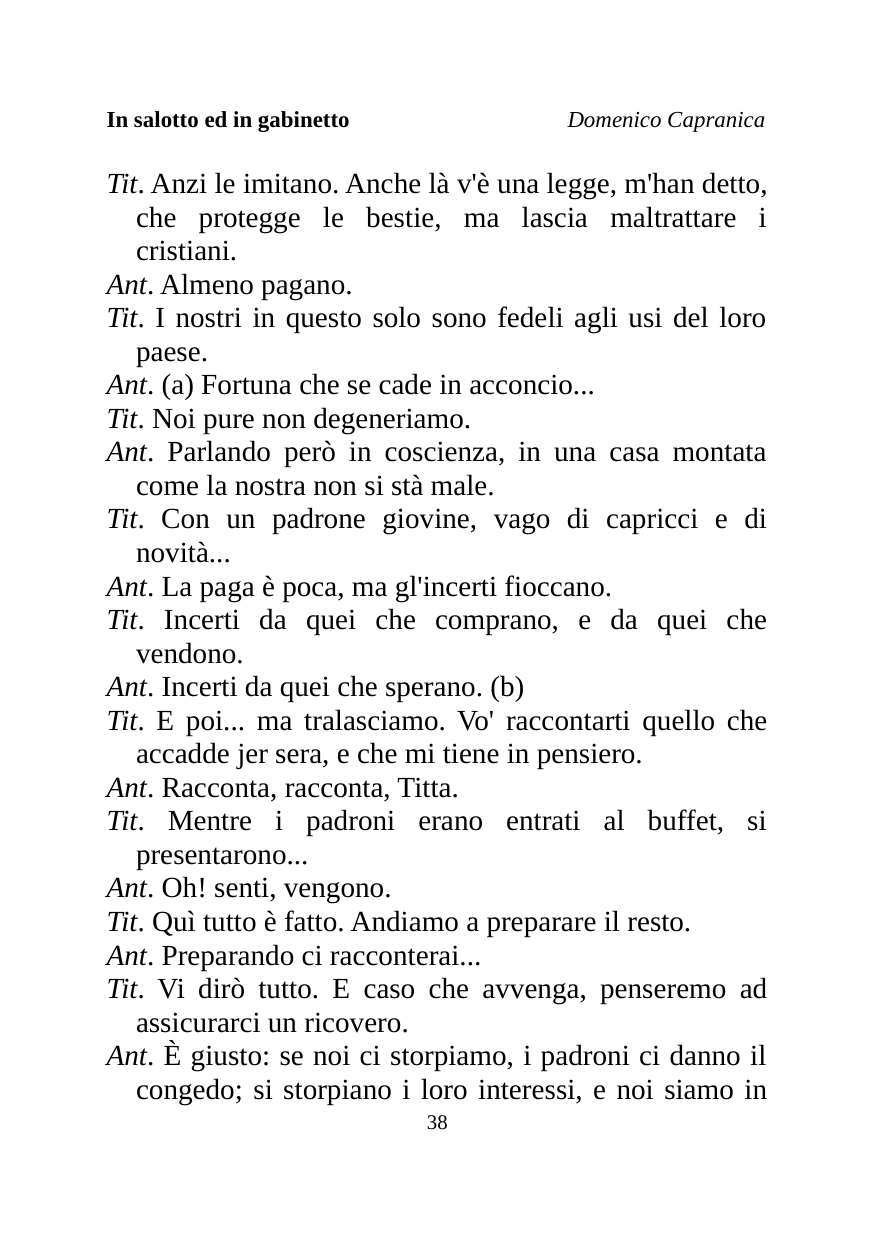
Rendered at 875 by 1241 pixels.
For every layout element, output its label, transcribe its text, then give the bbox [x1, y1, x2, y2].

text Ant. Incerti da quei che sperano. (b) [106, 669, 768, 703]
text Ant. Preparando ci racconterai... [106, 938, 768, 971]
text Ant. Racconta, racconta, Titta. [106, 770, 768, 803]
text Ant. Almeno pagano. [106, 267, 768, 300]
text Tit. Incerti da quei che comprano, e da quei che vendono. [106, 602, 768, 669]
text Tit. Noi pure non degeneriamo. [106, 401, 768, 434]
text Tit. E poi... ma tralasciamo. Vo' raccontarti quello che accadde jer sera, e che mi tiene in pensiero. [106, 703, 768, 770]
text Ant. La paga è poca, ma gl'incerti fioccano. [106, 569, 768, 602]
text Tit. Vi dirò tutto. E caso che avvenga, penseremo ad assicurarci un ricovero. [106, 971, 768, 1038]
text Tit. Anzi le imitano. Anche là v'è una legge, m'han detto, che protegge le bestie, ma lascia maltrattare i cristiani. [106, 166, 768, 267]
text Tit. Mentre i padroni erano entrati al buffet, si presentarono... [106, 803, 768, 871]
text Ant. Parlando però in coscienza, in una casa montata come la nostra non si stà male. [106, 434, 768, 502]
text Ant. (a) Fortuna che se cade in acconcio... [106, 367, 768, 401]
text Ant. È giusto: se noi ci storpiamo, i padroni ci danno il congedo; si storpiano i loro interessi, e noi siamo in [106, 1038, 768, 1105]
text Tit. Quì tutto è fatto. Andiamo a preparare il resto. [106, 904, 768, 938]
text Ant. Oh! senti, vengono. [106, 871, 768, 904]
text Tit. I nostri in questo solo sono fedeli agli usi del loro paese. [106, 300, 768, 367]
text Tit. Con un padrone giovine, vago di capricci e di novità... [106, 502, 768, 569]
